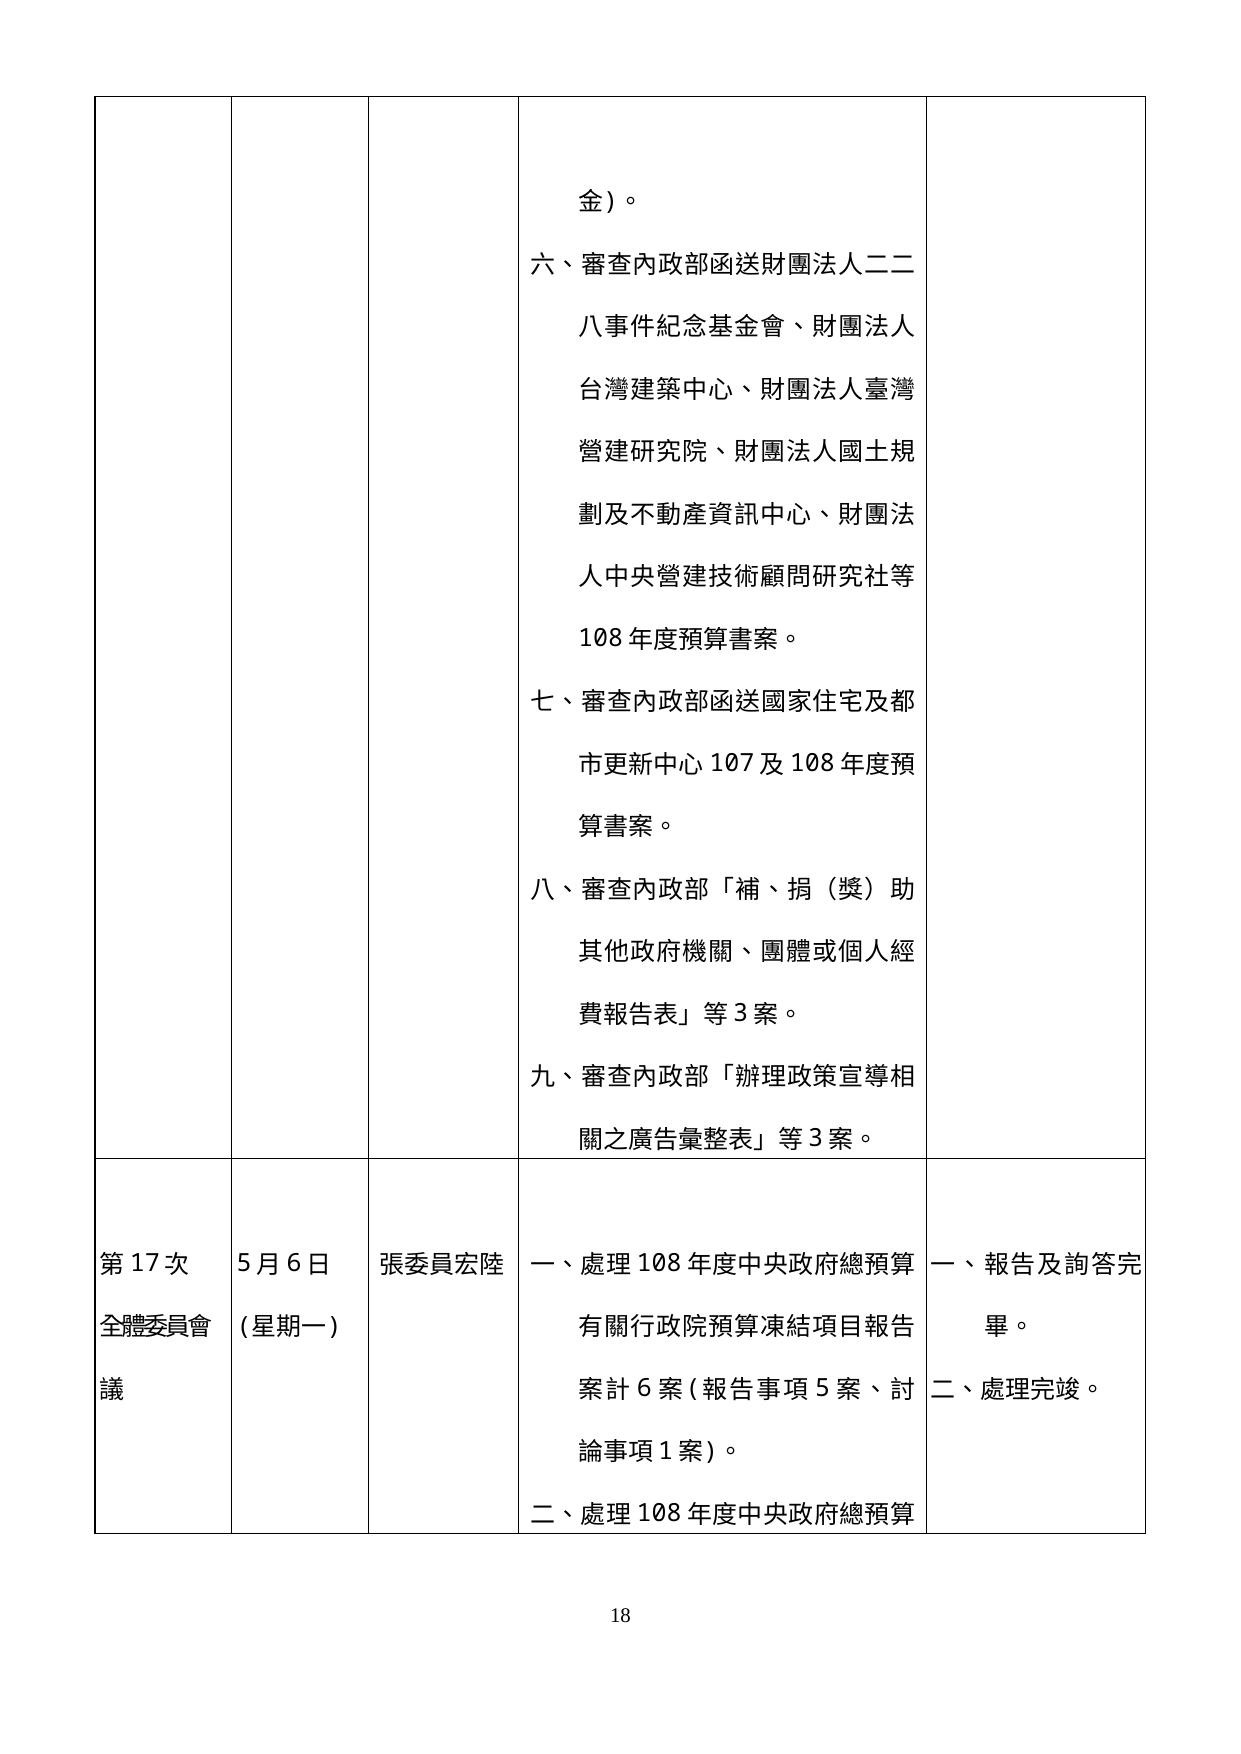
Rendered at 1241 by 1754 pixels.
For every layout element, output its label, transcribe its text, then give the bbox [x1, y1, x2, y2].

table_cell 一、報告及詢答完畢。 二、處理完竣。 [927, 1159, 1145, 1533]
table_cell 第17次 全體委員會議 [96, 1159, 231, 1533]
table_cell [927, 97, 1145, 1158]
table_cell [232, 97, 368, 1158]
table_cell 一、處理108年度中央政府總預算有關行政院預算凍結項目報告案計6案(報告事項5案、討論事項1案)。 二、處理108年度中央政府總預算 [519, 1159, 926, 1533]
table_cell 張委員宏陸 [369, 1159, 518, 1533]
table_cell 5月6日 (星期一) [232, 1159, 368, 1533]
table_cell [96, 97, 231, 1158]
table_cell [369, 97, 518, 1158]
table_cell 金)。 六、審查內政部函送財團法人二二八事件紀念基金會、財團法人台灣建築中心、財團法人臺灣營建研究院、財團法人國土規劃及不動產資訊中心、財團法人中央營建技術顧問研究社等108年度預算書案。 七、審查內政部函送國家住宅及都市更新中心107及108年度預算書案。 八、審查內政部「補、捐（獎）助其他政府機關、團體或個人經費報告表」等3案。 九、審查內政部「辦理政策宣導相關之廣告彙整表」等3案。 [519, 97, 926, 1158]
